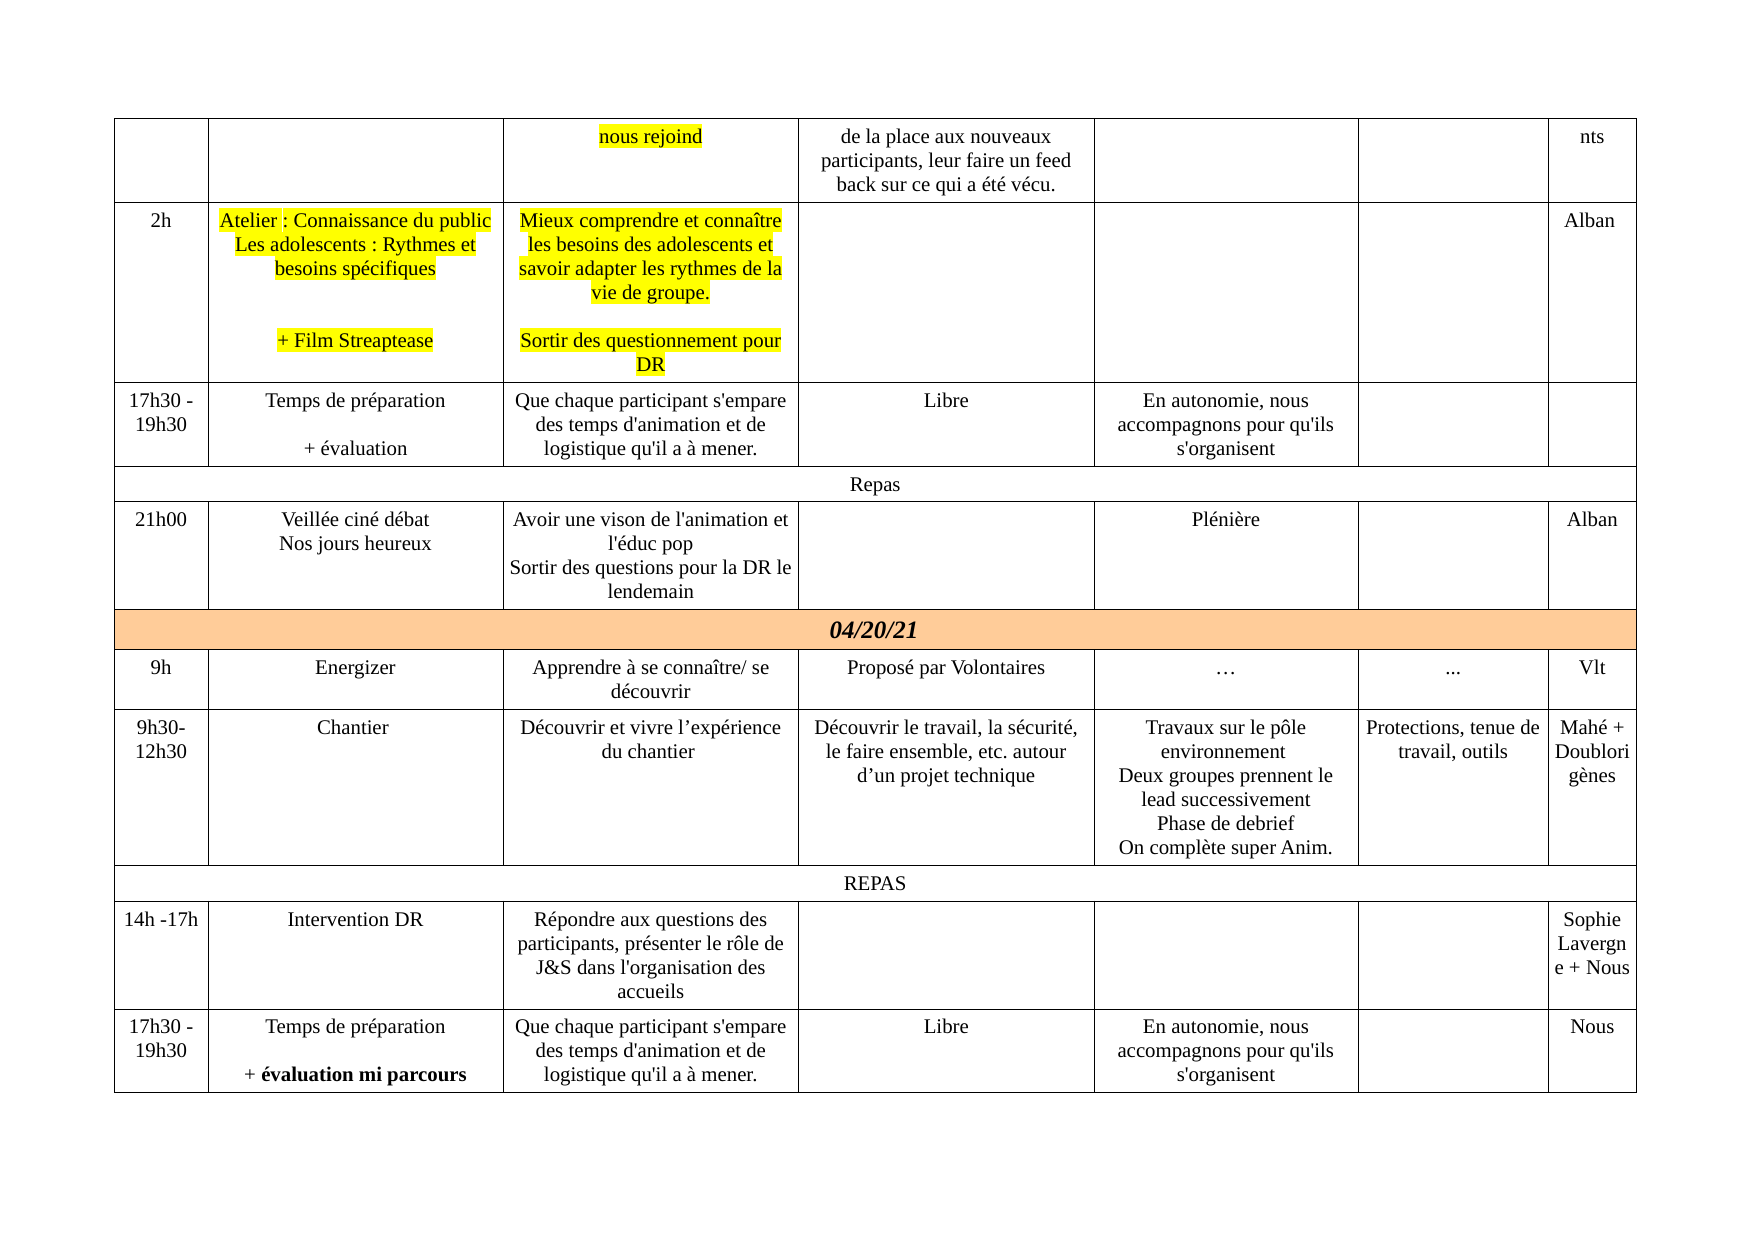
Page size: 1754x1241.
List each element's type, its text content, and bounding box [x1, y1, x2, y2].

table_cell [1359, 1010, 1548, 1092]
table_cell 20/04/21 [115, 610, 1636, 649]
table_cell [1359, 383, 1548, 466]
table_cell [1549, 383, 1636, 466]
table_cell Découvrir et vivre l’expérience du chantier [504, 710, 798, 865]
table_cell Mahé + Doublorigènes [1549, 710, 1636, 865]
table_cell Travaux sur le pôle environnement Deux groupes prennent le lead successivement Phase de debrief On complète super Anim. [1095, 710, 1358, 865]
table_cell 9h30- 12h30 [115, 710, 208, 865]
table_cell [1359, 203, 1548, 382]
table_cell Que chaque participant s'empare des temps d'animation et de logistique qu'il a à mener. [504, 1010, 798, 1092]
table_cell 9h [115, 650, 208, 709]
table_cell [1095, 203, 1358, 382]
table_cell [209, 119, 503, 202]
table_cell Sophie Lavergne + Nous [1549, 902, 1636, 1008]
table_cell 2h [115, 203, 208, 382]
table_cell Veillée ciné débat Nos jours heureux [209, 502, 503, 609]
table_cell [799, 203, 1094, 382]
table_cell Alban [1549, 203, 1636, 382]
table_cell Que chaque participant s'empare des temps d'animation et de logistique qu'il a à mener. [504, 383, 798, 466]
table_cell 17h30 - 19h30 [115, 383, 208, 466]
table_cell Intervention DR [209, 902, 503, 1008]
table_cell Temps de préparation + évaluation [209, 383, 503, 466]
table_cell [799, 902, 1094, 1008]
table_cell Apprendre à se connaître/ se découvrir [504, 650, 798, 709]
table_cell REPAS [115, 866, 1636, 901]
table_cell 17h30 - 19h30 [115, 1010, 208, 1092]
table_cell Protections, tenue de travail, outils [1359, 710, 1548, 865]
table_cell Repas [115, 467, 1636, 501]
table_cell Découvrir le travail, la sécurité, le faire ensemble, etc. autour d’un projet technique [799, 710, 1094, 865]
table_cell Chantier [209, 710, 503, 865]
table_cell [1359, 119, 1548, 202]
table_cell Libre [799, 1010, 1094, 1092]
table_cell ... [1359, 650, 1548, 709]
table_cell … [1095, 650, 1358, 709]
table_cell Répondre aux questions des participants, présenter le rôle de J&S dans l'organisation des accueils [504, 902, 798, 1008]
table_cell [1359, 502, 1548, 609]
table_cell Proposé par Volontaires [799, 650, 1094, 709]
table_cell Mieux comprendre et connaître les besoins des adolescents et savoir adapter les rythmes de la vie de groupe. Sortir des questionnement pour DR [504, 203, 798, 382]
table_cell nts [1549, 119, 1636, 202]
table_cell [115, 119, 208, 202]
table_cell [1359, 902, 1548, 1008]
table_cell Avoir une vison de l'animation et l'éduc pop Sortir des questions pour la DR le lendemain [504, 502, 798, 609]
table_cell 14h -17h [115, 902, 208, 1008]
table_cell [1095, 119, 1358, 202]
table_cell En autonomie, nous accompagnons pour qu'ils s'organisent [1095, 1010, 1358, 1092]
table_cell nous rejoind [504, 119, 798, 202]
table_cell Energizer [209, 650, 503, 709]
table_cell 21h00 [115, 502, 208, 609]
table_cell En autonomie, nous accompagnons pour qu'ils s'organisent [1095, 383, 1358, 466]
table_cell Temps de préparation + évaluation mi parcours [209, 1010, 503, 1092]
table_cell Atelier : Connaissance du public Les adolescents : Rythmes et besoins spécifiques + Film Streaptease [209, 203, 503, 382]
table_cell Alban [1549, 502, 1636, 609]
table_cell de la place aux nouveaux participants, leur faire un feed back sur ce qui a été vécu. [799, 119, 1094, 202]
table_cell [799, 502, 1094, 609]
table_cell Nous [1549, 1010, 1636, 1092]
table_cell [1095, 902, 1358, 1008]
table_cell Libre [799, 383, 1094, 466]
table_cell Vlt [1549, 650, 1636, 709]
table_cell Plénière [1095, 502, 1358, 609]
